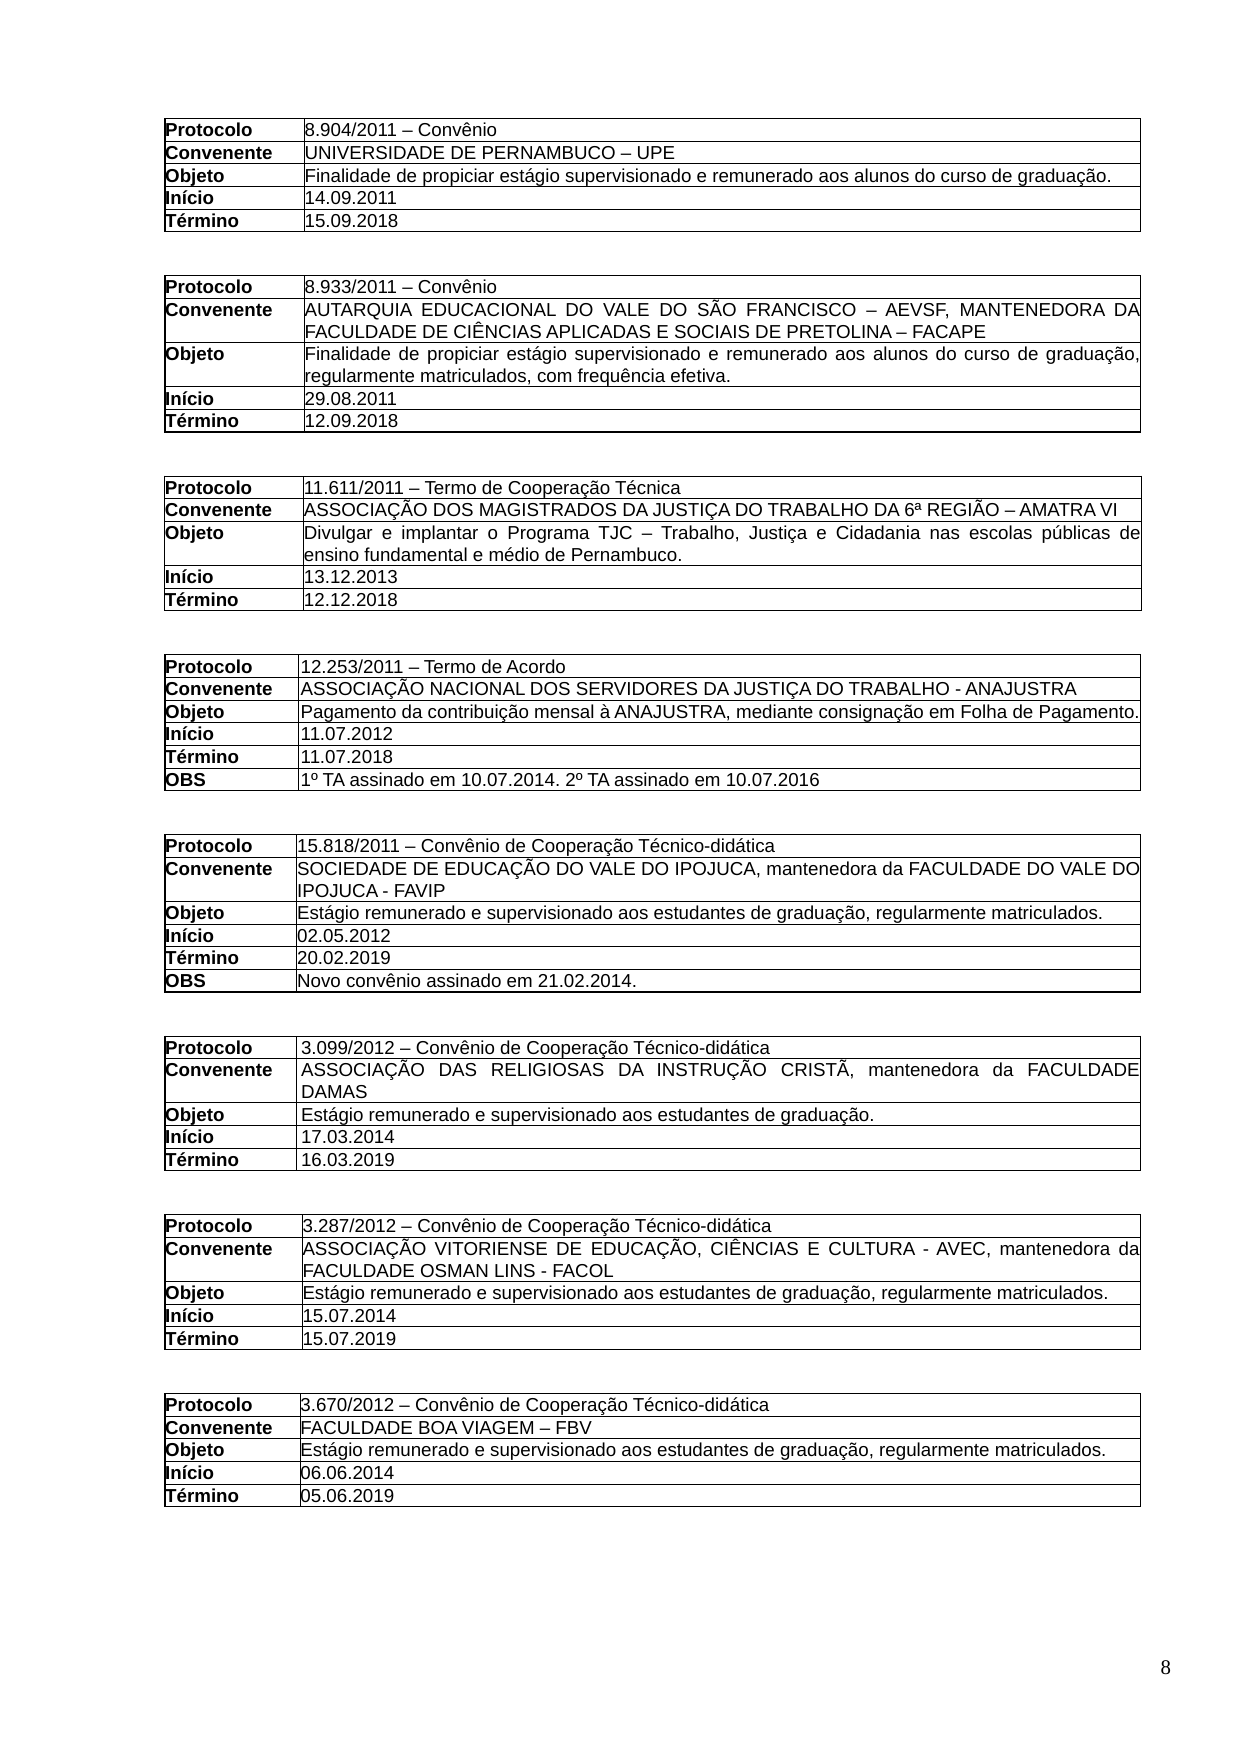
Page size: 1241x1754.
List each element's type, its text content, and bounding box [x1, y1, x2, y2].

table_cell Convenente [166, 299, 304, 342]
table_cell Objeto [166, 164, 304, 186]
table_cell OBS [166, 970, 296, 991]
table_cell 14.09.2011 [305, 187, 1140, 208]
table_cell Estágio remunerado e supervisionado aos estudantes de graduação, regularmente matriculados. [303, 1282, 1140, 1304]
table_cell Finalidade de propiciar estágio supervisionado e remunerado aos alunos do curso de graduação. [305, 164, 1140, 186]
table_cell OBS [166, 769, 298, 790]
table_cell ASSOCIAÇÃO NACIONAL DOS SERVIDORES DA JUSTIÇA DO TRABALHO - ANAJUSTRA [299, 678, 1140, 699]
table_cell Início [166, 723, 298, 745]
table_header 3.099/2012 – Convênio de Cooperação Técnico-didática [297, 1037, 1140, 1058]
table_cell 12.12.2018 [304, 589, 1141, 610]
table_cell Término [166, 1149, 296, 1170]
table_cell Estágio remunerado e supervisionado aos estudantes de graduação, regularmente matriculados. [297, 902, 1140, 923]
table_cell Término [166, 1327, 302, 1349]
table_cell Término [166, 947, 296, 969]
table_header Protocolo [166, 119, 304, 141]
table_cell 20.02.2019 [297, 947, 1140, 969]
table_cell Estágio remunerado e supervisionado aos estudantes de graduação, regularmente matriculados. [301, 1439, 1140, 1461]
table_header 8.904/2011 – Convênio [305, 119, 1140, 141]
table_cell 02.05.2012 [297, 925, 1140, 946]
table_cell Convenente [166, 1417, 300, 1438]
table_header 11.611/2011 – Termo de Cooperação Técnica [304, 477, 1141, 498]
table_cell AUTARQUIA EDUCACIONAL DO VALE DO SÃO FRANCISCO – AEVSF, MANTENEDORA DA FACULDADE DE CIÊNCIAS APLICADAS E SOCIAIS DE PRETOLINA – FACAPE [305, 299, 1140, 342]
table_cell 13.12.2013 [304, 566, 1141, 588]
table_header 3.670/2012 – Convênio de Cooperação Técnico-didática [301, 1394, 1140, 1416]
table_cell SOCIEDADE DE EDUCAÇÃO DO VALE DO IPOJUCA, mantenedora da FACULDADE DO VALE DO IPOJUCA - FAVIP [297, 858, 1140, 901]
table_cell ASSOCIAÇÃO VITORIENSE DE EDUCAÇÃO, CIÊNCIAS E CULTURA - AVEC, mantenedora da FACULDADE OSMAN LINS - FACOL [303, 1238, 1140, 1281]
table_cell Novo convênio assinado em 21.02.2014. [297, 970, 1140, 991]
table_header Protocolo [166, 276, 304, 298]
table_header Protocolo [166, 655, 298, 677]
table_header Protocolo [166, 1037, 296, 1058]
table_cell Objeto [166, 701, 298, 722]
table_header Protocolo [165, 477, 303, 498]
table_cell FACULDADE BOA VIAGEM – FBV [301, 1417, 1140, 1438]
table_cell 11.07.2012 [299, 723, 1140, 745]
table_cell Objeto [166, 1282, 302, 1304]
table_header Protocolo [166, 1215, 302, 1237]
table_cell Término [166, 210, 304, 231]
table_cell Término [165, 589, 303, 610]
table_cell UNIVERSIDADE DE PERNAMBUCO – UPE [305, 142, 1140, 163]
table_cell Convenente [166, 1238, 302, 1281]
table_cell Divulgar e implantar o Programa TJC – Trabalho, Justiça e Cidadania nas escolas públicas de ensino fundamental e médio de Pernambuco. [304, 522, 1141, 565]
table_cell Início [165, 566, 303, 588]
table_cell 15.07.2014 [303, 1305, 1140, 1326]
table_cell 11.07.2018 [299, 746, 1140, 767]
table_header Protocolo [166, 1394, 300, 1416]
table_cell 16.03.2019 [297, 1149, 1140, 1170]
table_cell Convenente [166, 678, 298, 699]
table_cell Convenente [166, 1059, 296, 1102]
table_cell Início [166, 925, 296, 946]
table_cell 05.06.2019 [301, 1485, 1140, 1506]
table_cell Convenente [165, 499, 303, 521]
table_cell Término [166, 410, 304, 431]
table_header 8.933/2011 – Convênio [305, 276, 1140, 298]
table_cell Término [166, 746, 298, 767]
table_cell Finalidade de propiciar estágio supervisionado e remunerado aos alunos do curso de graduação, regularmente matriculados, com frequência efetiva. [305, 343, 1140, 386]
table_header 3.287/2012 – Convênio de Cooperação Técnico-didática [303, 1215, 1140, 1237]
table_cell 15.09.2018 [305, 210, 1140, 231]
table_cell ASSOCIAÇÃO DOS MAGISTRADOS DA JUSTIÇA DO TRABALHO DA 6ª REGIÃO – AMATRA VI [304, 499, 1141, 521]
table_header 12.253/2011 – Termo de Acordo [299, 655, 1140, 677]
table_cell Início [166, 1126, 296, 1147]
table_header 15.818/2011 – Convênio de Cooperação Técnico-didática [297, 835, 1140, 857]
table_cell Início [166, 187, 304, 208]
table_cell Convenente [166, 142, 304, 163]
table_cell 1º TA assinado em 10.07.2014. 2º TA assinado em 10.07.2016 [299, 769, 1140, 790]
table_cell Início [166, 1305, 302, 1326]
table_cell Término [166, 1485, 300, 1506]
table_cell Objeto [166, 902, 296, 923]
table_cell Convenente [166, 858, 296, 901]
table_cell 17.03.2014 [297, 1126, 1140, 1147]
table_cell Início [166, 1462, 300, 1483]
table_cell 15.07.2019 [303, 1327, 1140, 1349]
table_cell 12.09.2018 [305, 410, 1140, 431]
table_cell Objeto [166, 1439, 300, 1461]
table_cell 06.06.2014 [301, 1462, 1140, 1483]
table_cell Objeto [165, 522, 303, 565]
table_cell Estágio remunerado e supervisionado aos estudantes de graduação. [297, 1103, 1140, 1125]
table_cell 29.08.2011 [305, 387, 1140, 409]
table_cell ASSOCIAÇÃO DAS RELIGIOSAS DA INSTRUÇÃO CRISTÃ, mantenedora da FACULDADE DAMAS [297, 1059, 1140, 1102]
table_cell Objeto [166, 1103, 296, 1125]
table_cell Objeto [166, 343, 304, 386]
table_cell Início [166, 387, 304, 409]
table_cell Pagamento da contribuição mensal à ANAJUSTRA, mediante consignação em Folha de Pagamento. [299, 701, 1140, 722]
table_header Protocolo [166, 835, 296, 857]
